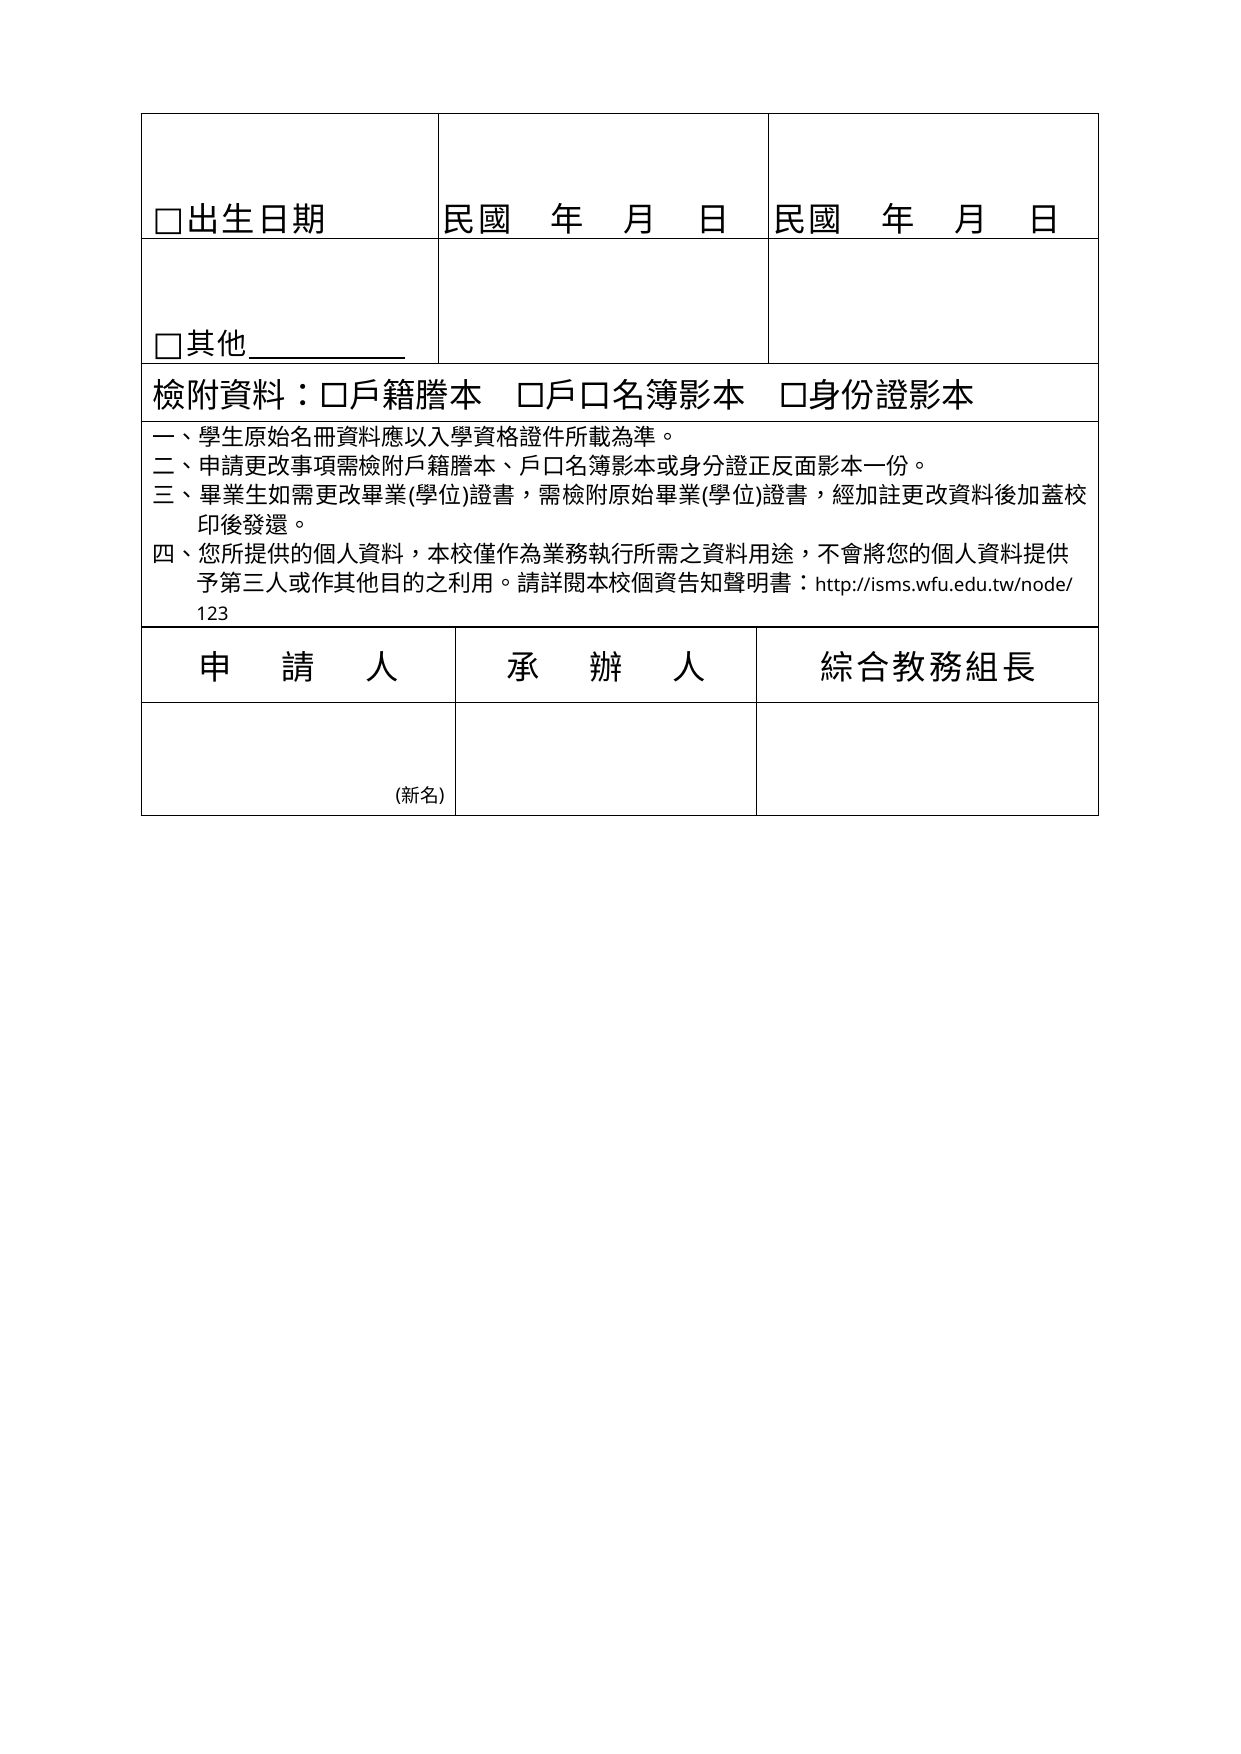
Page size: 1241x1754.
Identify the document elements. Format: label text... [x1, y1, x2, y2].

table_cell 民國 年 月 日 [439, 114, 768, 238]
table_cell 檢附資料：戶籍謄本 戶口名簿影本 身份證影本 [142, 364, 1098, 421]
table_cell 民國 年 月 日 [769, 114, 1098, 238]
table_cell 申 請 人 [142, 628, 455, 702]
table_cell [757, 703, 1098, 815]
table_cell [456, 703, 756, 815]
table_cell 承 辦 人 [456, 628, 756, 702]
table_cell 一、學生原始名冊資料應以入學資格證件所載為準。 二、申請更改事項需檢附戶籍謄本、戶口名簿影本或身分證正反面影本一份。 三、畢業生如需更改畢業(學位)證書，需檢附原始畢業(學位)證書，經加註更改資料後加蓋校印後發還。 四、您所提供的個人資料，本校僅作為業務執行所需之資料用途，不會將您的個人資料提供予第三人或作其他目的之利用。請詳閱本校個資告知聲明書：http://isms.wfu.edu.tw/node/123 [142, 422, 1098, 626]
table_cell 綜合教務組長 [757, 628, 1098, 702]
table_cell (新名) [142, 703, 455, 815]
table_cell □其他 [142, 239, 438, 363]
table_cell □出生日期 [142, 114, 438, 238]
table_cell [769, 239, 1098, 363]
table_cell [439, 239, 768, 363]
